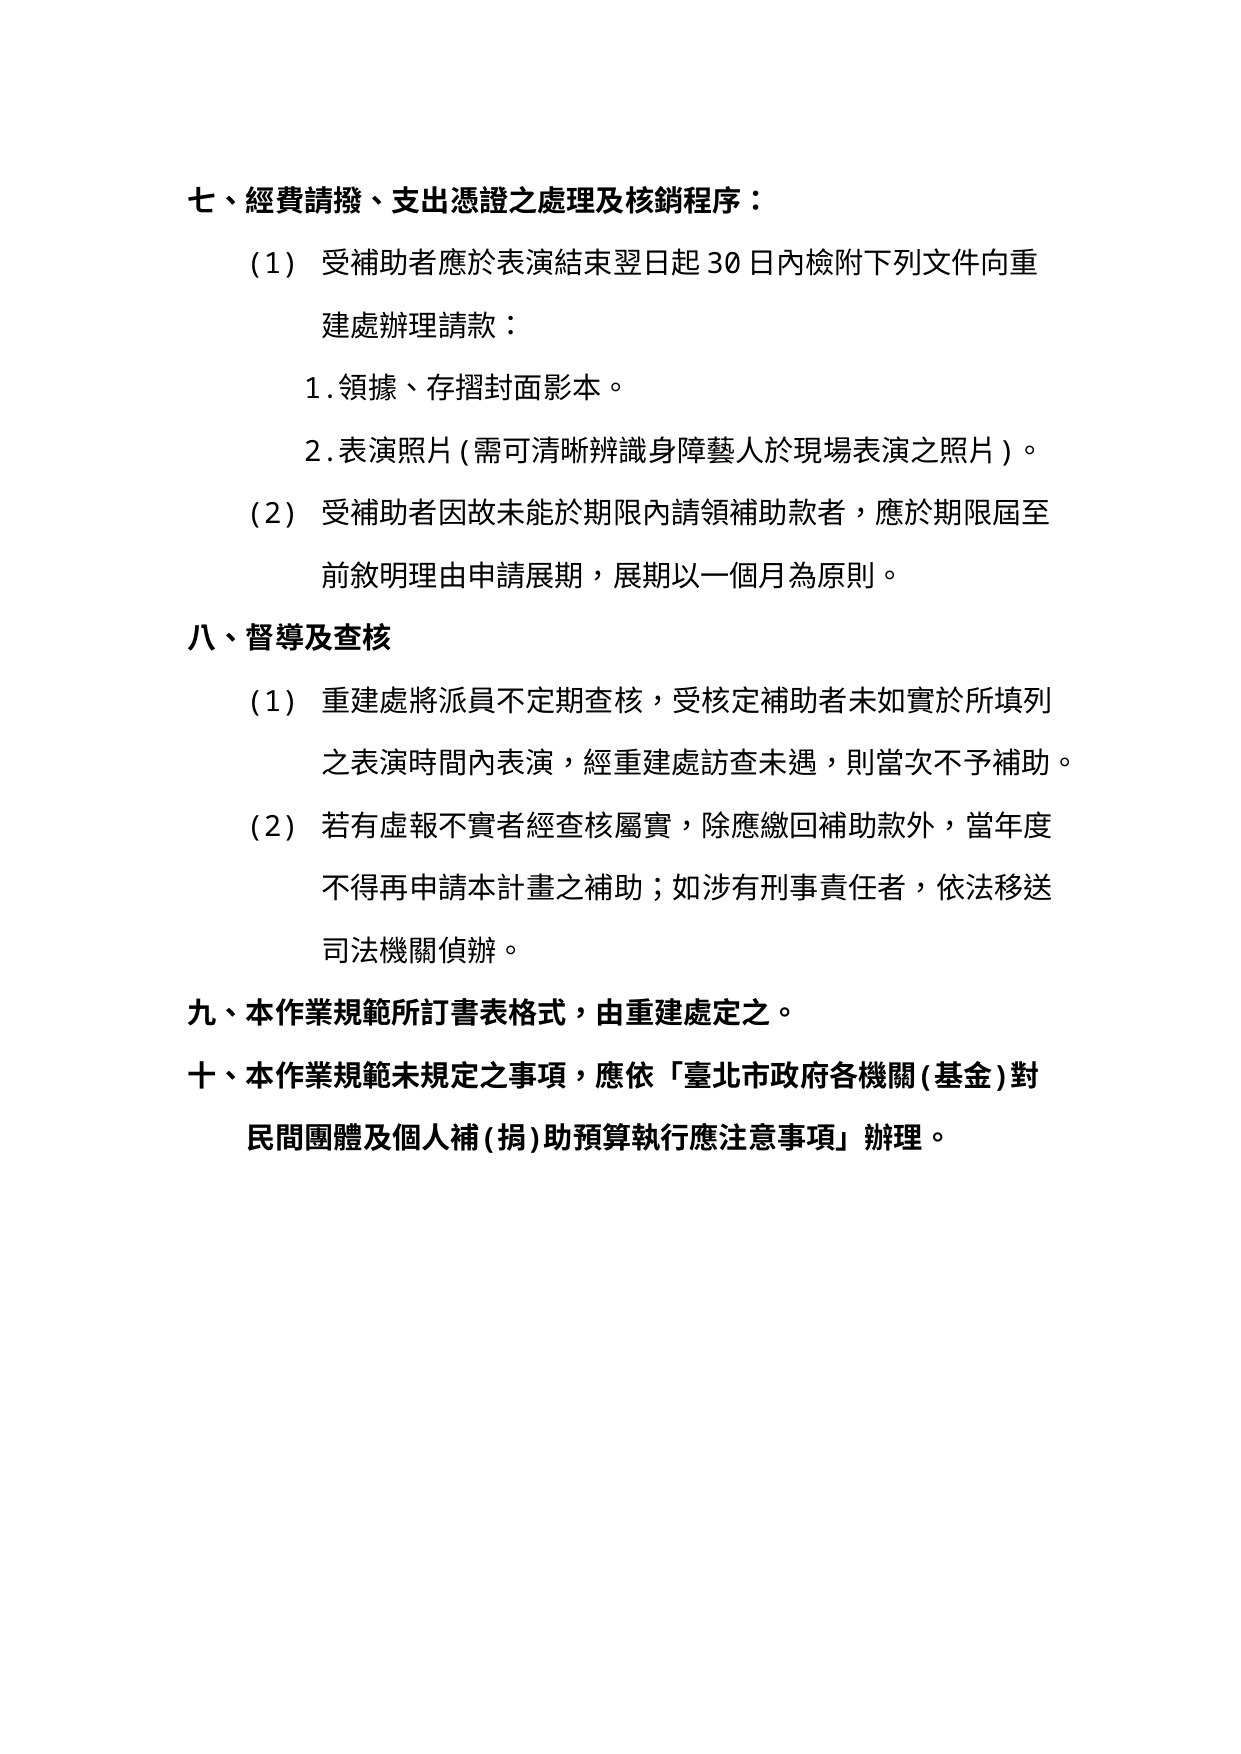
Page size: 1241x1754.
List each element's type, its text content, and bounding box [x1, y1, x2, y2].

list 重建處將派員不定期查核，受核定補助者未如實於所填列之表演時間內表演，經重建處訪查未遇，則當次不予補助。 [246, 657, 1053, 782]
list 若有虛報不實者經查核屬實，除應繳回補助款外，當年度不得再申請本計畫之補助；如涉有刑事責任者，依法移送司法機關偵辦。 [246, 782, 1053, 969]
text 八、督導及查核 [187, 594, 1053, 657]
list 受補助者因故未能於期限內請領補助款者，應於期限屆至前敘明理由申請展期，展期以一個月為原則。 [246, 469, 1053, 594]
text 十、本作業規範未規定之事項，應依「臺北市政府各機關(基金)對民間團體及個人補(捐)助預算執行應注意事項」辦理。 [187, 1032, 1053, 1157]
text 1.領據、存摺封面影本。 [304, 344, 1053, 407]
list 受補助者應於表演結束翌日起30日內檢附下列文件向重建處辦理請款： [246, 219, 1053, 344]
text 2.表演照片(需可清晰辨識身障藝人於現場表演之照片)。 [304, 407, 1053, 469]
text 九、本作業規範所訂書表格式，由重建處定之。 [187, 969, 1053, 1032]
text 七、經費請撥、支出憑證之處理及核銷程序： [187, 157, 1053, 219]
